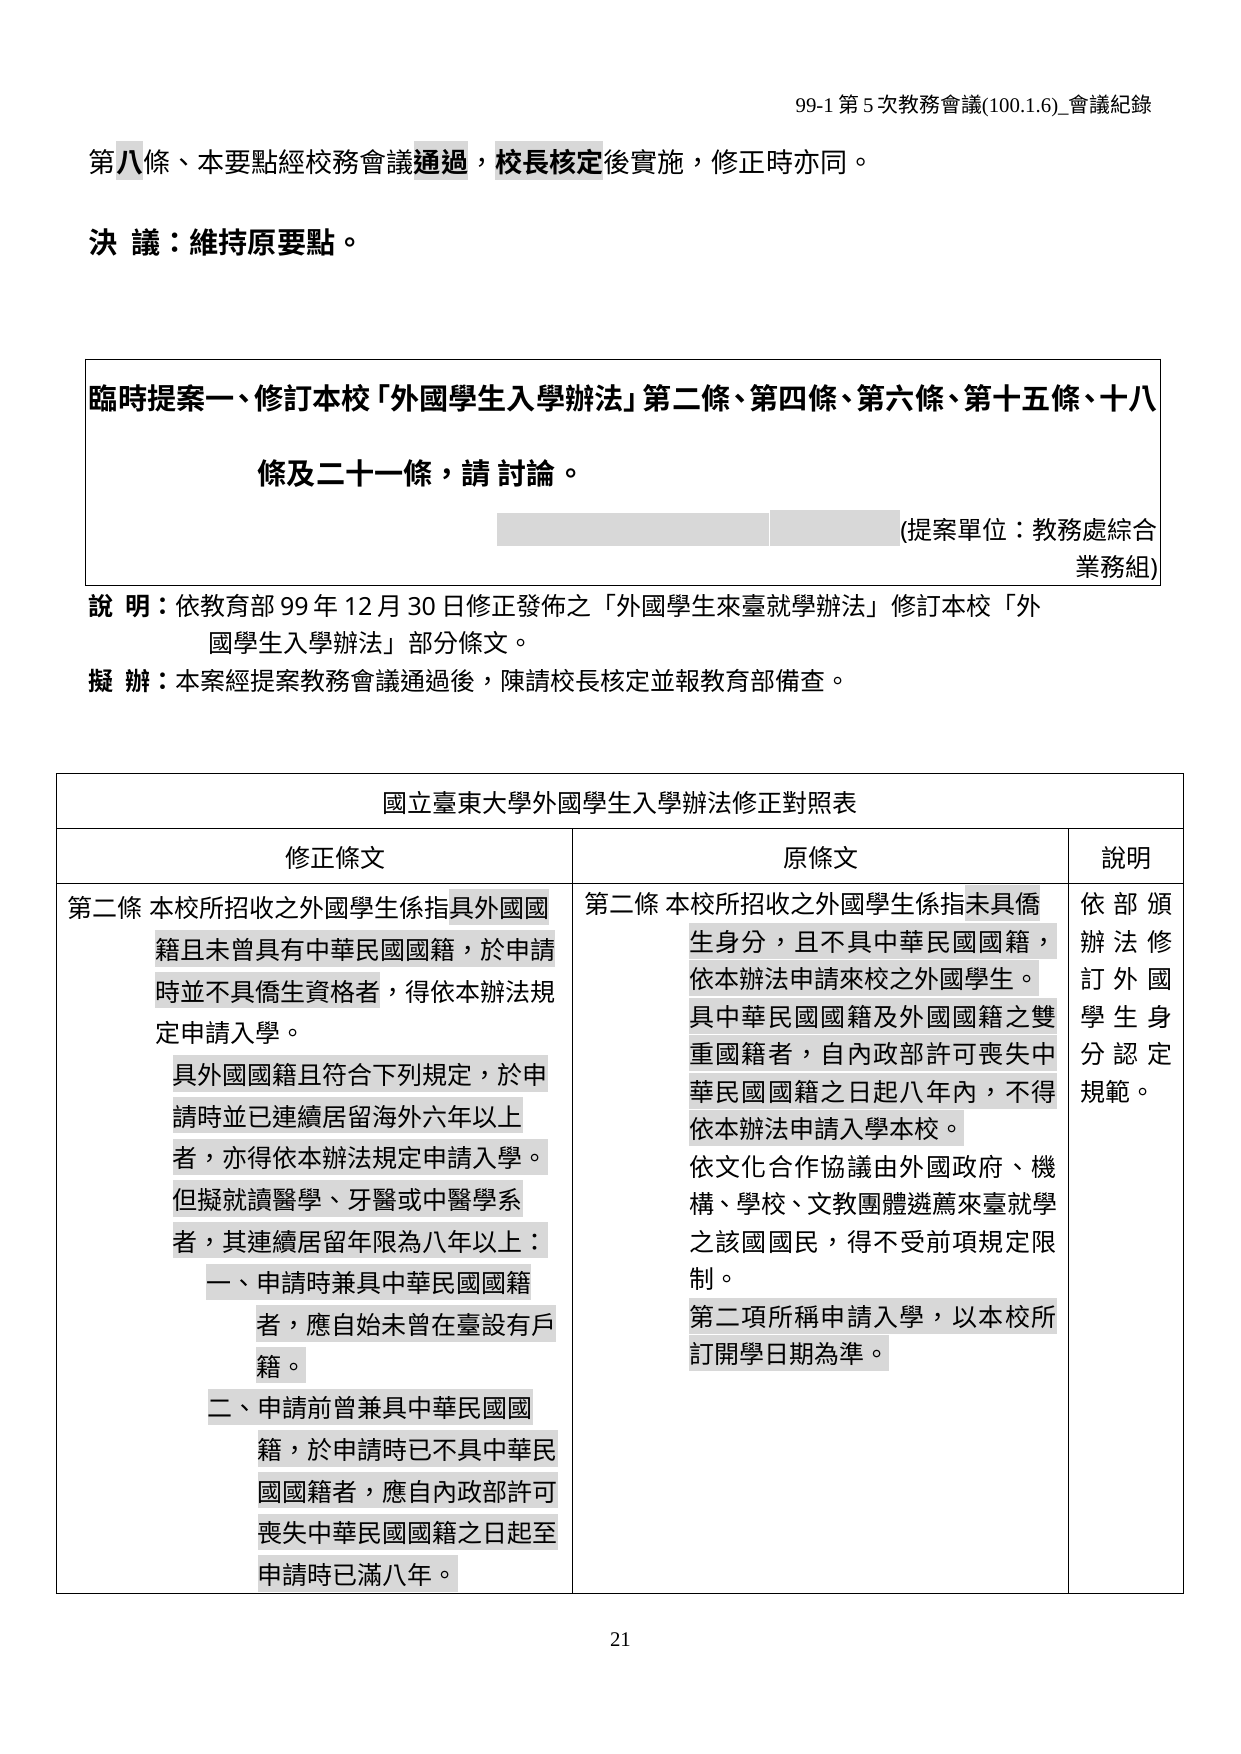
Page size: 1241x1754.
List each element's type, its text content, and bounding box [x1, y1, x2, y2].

table_header 國立臺東大學外國學生入學辦法修正對照表 [57, 774, 1183, 828]
text 決 議：維持原要點。 [89, 203, 1152, 278]
table_cell 依部頒辦法修訂外國學生身分認定規範。 [1069, 884, 1183, 1593]
table_cell 第二條 本校所招收之外國學生係指未具僑 生身分，且不具中華民國國籍，依本辦法申請來校之外國學生。 具中華民國國籍及外國國籍之雙重國籍者，自內政部許可喪失中華民國國籍之日起八年內，不得依本辦法申請入學本校。 依文化合作協議由外國政府、機構、學校、文教團體遴薦來臺就學之該國國民，得不受前項規定限制。 第二項所稱申請入學，以本校所訂開學日期為準。 [573, 884, 1068, 1593]
text 國學生入學辦法」部分條文。 [209, 623, 1152, 661]
table_header 臨時提案一、修訂本校「外國學生入學辦法」第二條、第四條、第六條、第十五條、十八條及二十一條，請 討論。 (提案單位：教務處綜合業務組) [86, 360, 1160, 584]
text 第八條、本要點經校務會議通過，校長核定後實施，修正時亦同。 [89, 123, 1152, 198]
table_cell 原條文 [573, 829, 1068, 883]
text 擬 辦：本案經提案教務會議通過後，陳請校長核定並報教育部備查。 [89, 661, 1152, 698]
table_cell 第二條 本校所招收之外國學生係指具外國國籍且未曾具有中華民國國籍，於申請時並不具僑生資格者，得依本辦法規定申請入學。 具外國國籍且符合下列規定，於申請時並已連續居留海外六年以上者，亦得依本辦法規定申請入學。但擬就讀醫學、牙醫或中醫學系者，其連續居留年限為八年以上： 一、申請時兼具中華民國國籍者，應自始未曾在臺設有戶籍。 二、申請前曾兼具中華民國國籍，於申請時已不具中華民國國籍者，應自內政部許可喪失中華民國國籍之日起至申請時已滿八年。 [57, 884, 572, 1593]
text 說 明：依教育部99年12月30日修正發佈之「外國學生來臺就學辦法」修訂本校「外 [89, 586, 1152, 623]
table_cell 說明 [1069, 829, 1183, 883]
table_cell 修正條文 [57, 829, 572, 883]
